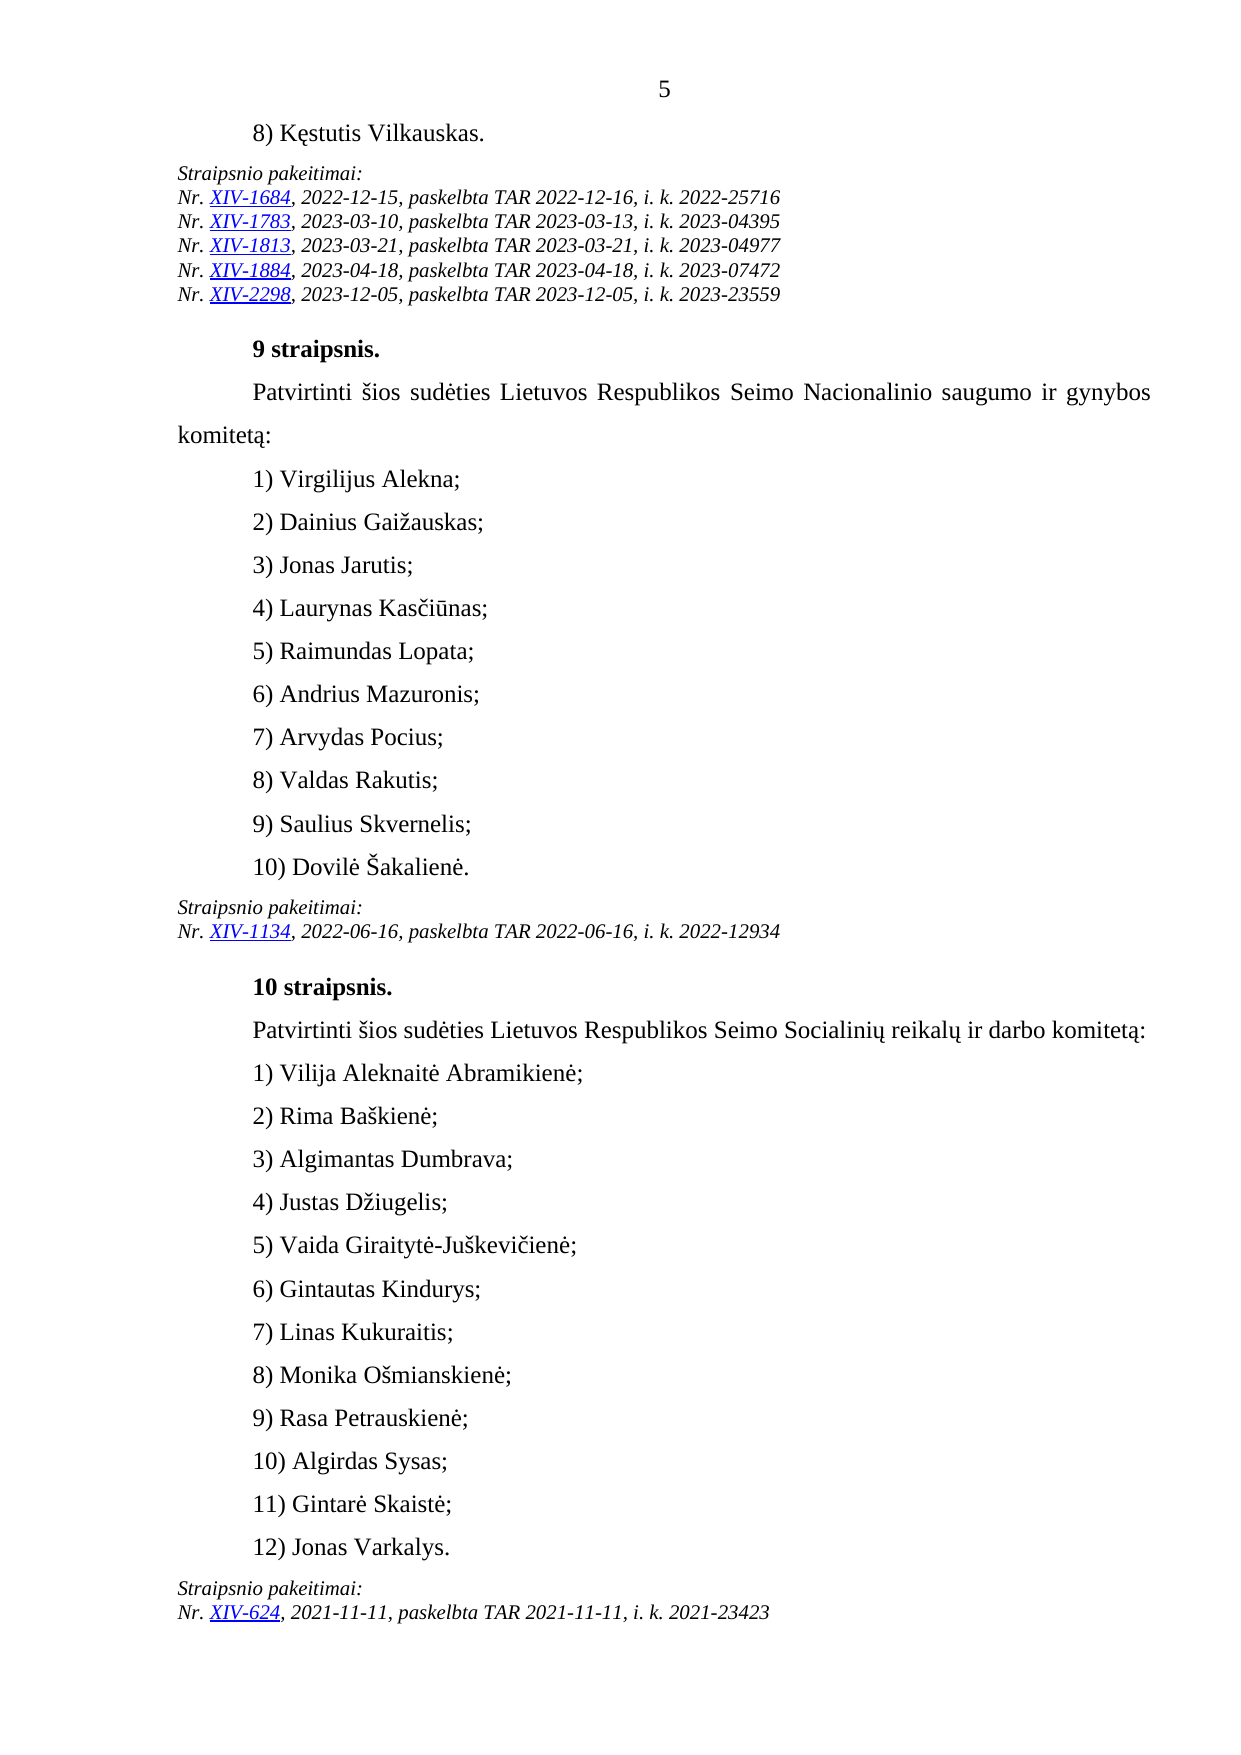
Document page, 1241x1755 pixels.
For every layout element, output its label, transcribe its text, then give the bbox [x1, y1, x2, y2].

text 5) Vaida Giraitytė-Juškevičienė; [177, 1231, 1152, 1259]
text 3) Algimantas Dumbrava; [177, 1144, 1152, 1173]
text Straipsnio pakeitimai: [177, 895, 1152, 919]
text 7) Linas Kukuraitis; [177, 1317, 1152, 1346]
text 4) Justas Džiugelis; [177, 1187, 1152, 1216]
text 12) Jonas Varkalys. [177, 1532, 1152, 1561]
text Straipsnio pakeitimai: [177, 161, 1152, 185]
text 8) Valdas Rakutis; [177, 766, 1152, 794]
text 3) Jonas Jarutis; [177, 550, 1152, 579]
text Nr. XIV-1813, 2023-03-21, paskelbta TAR 2023-03-21, i. k. 2023-04977 [177, 233, 1152, 257]
text 9) Rasa Petrauskienė; [177, 1403, 1152, 1432]
text Nr. XIV-1783, 2023-03-10, paskelbta TAR 2023-03-13, i. k. 2023-04395 [177, 209, 1152, 233]
text 11) Gintarė Skaistė; [177, 1489, 1152, 1518]
text 6) Gintautas Kindurys; [177, 1274, 1152, 1302]
text 9) Saulius Skvernelis; [177, 809, 1152, 837]
text 1) Virgilijus Alekna; [177, 464, 1152, 492]
text Patvirtinti šios sudėties Lietuvos Respublikos Seimo Nacionalinio saugumo ir gynybos komitetą: [177, 377, 1152, 449]
text Nr. XIV-624, 2021-11-11, paskelbta TAR 2021-11-11, i. k. 2021-23423 [177, 1600, 1152, 1624]
text Nr. XIV-1684, 2022-12-15, paskelbta TAR 2022-12-16, i. k. 2022-25716 [177, 185, 1152, 209]
text 10 straipsnis. [177, 972, 1152, 1001]
text 5) Raimundas Lopata; [177, 636, 1152, 665]
text 2) Rima Baškienė; [177, 1101, 1152, 1130]
text Nr. XIV-2298, 2023-12-05, paskelbta TAR 2023-12-05, i. k. 2023-23559 [177, 282, 1152, 306]
text 2) Dainius Gaižauskas; [177, 507, 1152, 536]
text Nr. XIV-1884, 2023-04-18, paskelbta TAR 2023-04-18, i. k. 2023-07472 [177, 257, 1152, 282]
text 8) Kęstutis Vilkauskas. [177, 118, 1152, 147]
text 9 straipsnis. [177, 334, 1152, 363]
text Patvirtinti šios sudėties Lietuvos Respublikos Seimo Socialinių reikalų ir darbo komitetą: [177, 1015, 1152, 1044]
text 4) Laurynas Kasčiūnas; [177, 593, 1152, 622]
text 1) Vilija Aleknaitė Abramikienė; [177, 1058, 1152, 1087]
text 6) Andrius Mazuronis; [177, 679, 1152, 708]
text Nr. XIV-1134, 2022-06-16, paskelbta TAR 2022-06-16, i. k. 2022-12934 [177, 919, 1152, 943]
text 10) Algirdas Sysas; [177, 1446, 1152, 1475]
text 7) Arvydas Pocius; [177, 722, 1152, 751]
text 8) Monika Ošmianskienė; [177, 1360, 1152, 1389]
text Straipsnio pakeitimai: [177, 1576, 1152, 1600]
text 10) Dovilė Šakalienė. [177, 852, 1152, 881]
